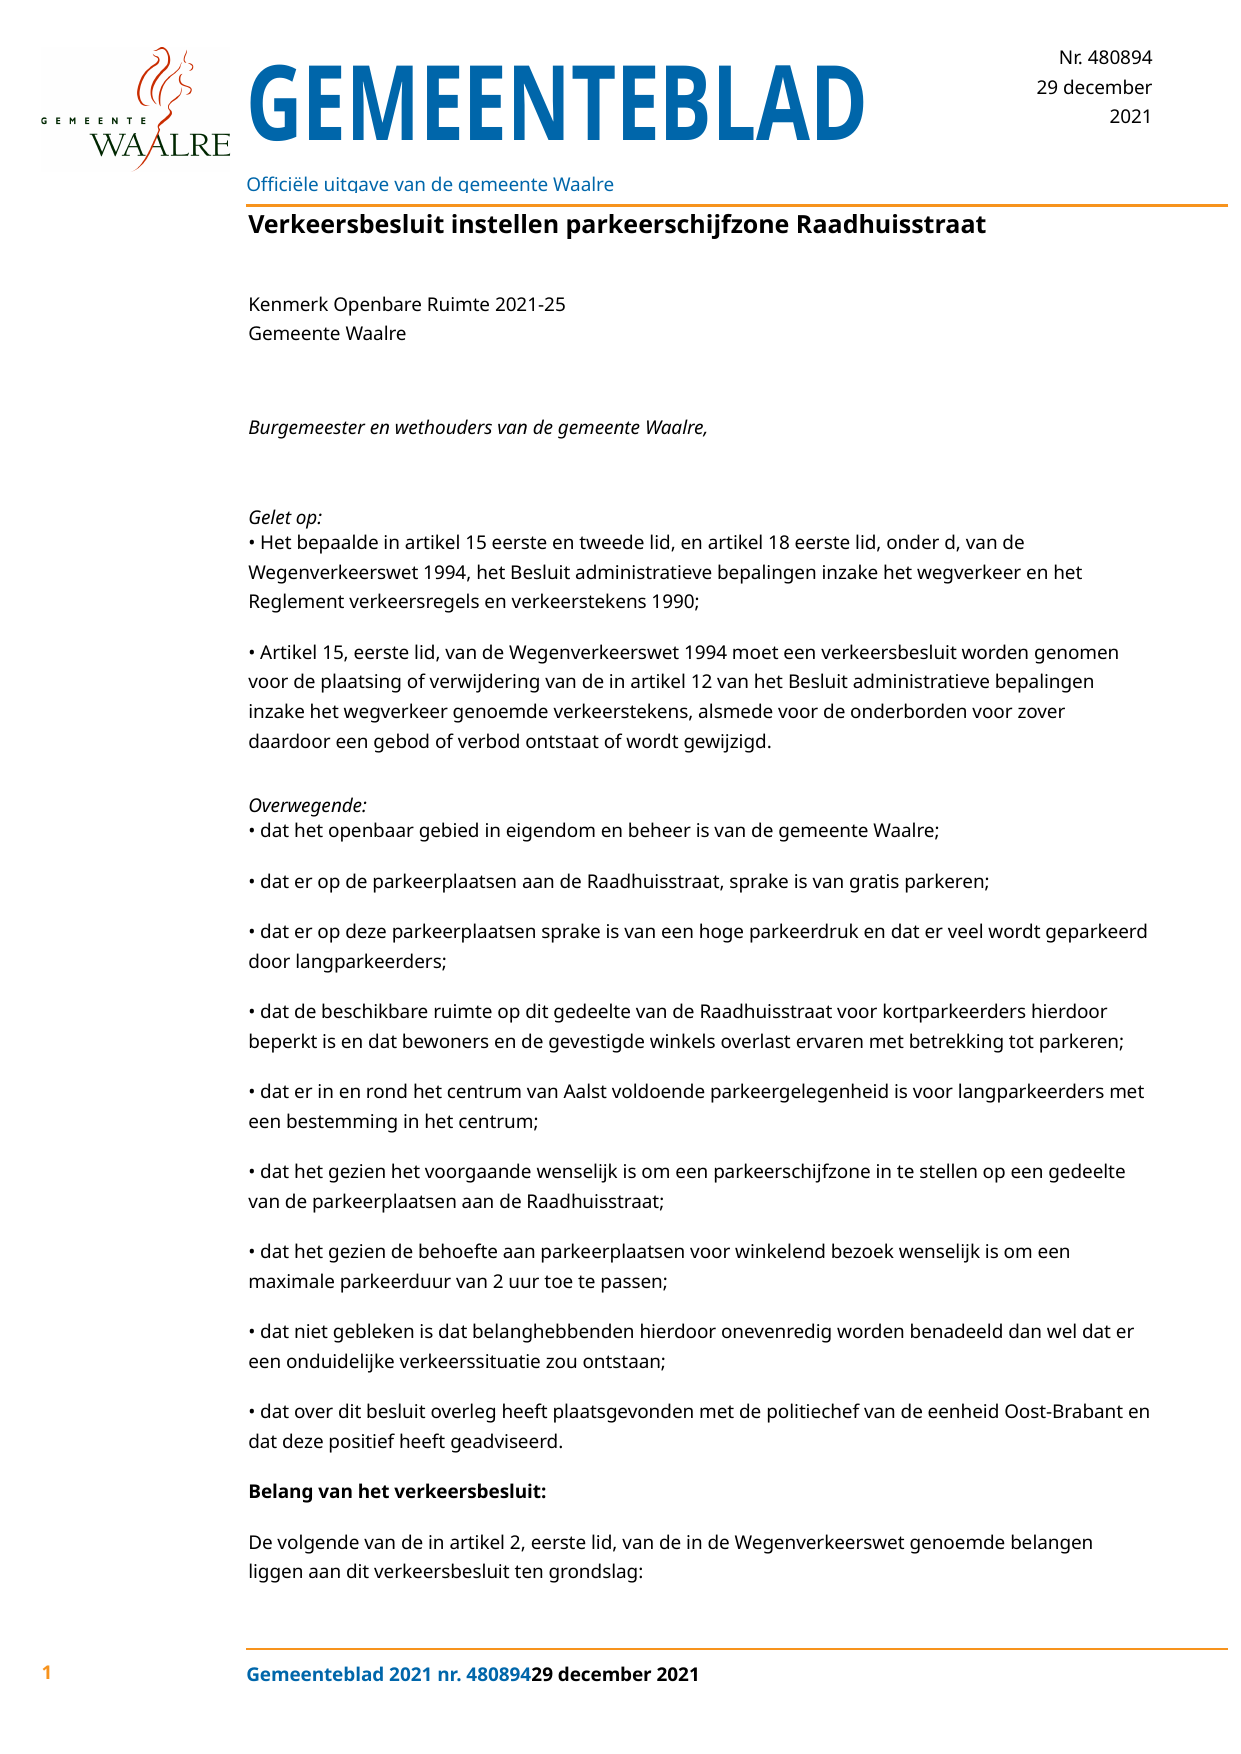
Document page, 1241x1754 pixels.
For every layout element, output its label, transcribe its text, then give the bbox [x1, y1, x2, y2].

text Kenmerk Openbare Ruimte 2021-25 [248, 291, 1152, 317]
text Verkeersbesluit instellen parkeerschijfzone Raadhuisstraat [248, 207, 1152, 241]
text Belang van het verkeersbesluit: [248, 1478, 1152, 1504]
text • Artikel 15, eerste lid, van de Wegenverkeerswet 1994 moet een verkeersbesluit worden genomen voor de plaatsing of verwijdering van de in artikel 12 van het Besluit administratieve bepalingen inzake het wegverkeer genoemde verkeerstekens, alsmede voor de onderborden voor zover daardoor een gebod of verbod ontstaat of wordt gewijzigd. [248, 639, 1152, 754]
text Overwegende: [248, 792, 1152, 818]
picture [41, 47, 231, 172]
text De volgende van de in artikel 2, eerste lid, van de in de Wegenverkeerswet genoemde belangen liggen aan dit verkeersbesluit ten grondslag: [248, 1529, 1152, 1584]
text • dat de beschikbare ruimte op dit gedeelte van de Raadhuisstraat voor kortparkeerders hierdoor beperkt is en dat bewoners en de gevestigde winkels overlast ervaren met betrekking tot parkeren; [248, 998, 1152, 1054]
text • dat het gezien de behoefte aan parkeerplaatsen voor winkelend bezoek wenselijk is om een maximale parkeerduur van 2 uur toe te passen; [248, 1238, 1152, 1294]
text • dat het gezien het voorgaande wenselijk is om een parkeerschijfzone in te stellen op een gedeelte van de parkeerplaatsen aan de Raadhuisstraat; [248, 1158, 1152, 1214]
text • dat niet gebleken is dat belanghebbenden hierdoor onevenredig worden benadeeld dan wel dat er een onduidelijke verkeerssituatie zou ontstaan; [248, 1318, 1152, 1374]
text • dat er op deze parkeerplaatsen sprake is van een hoge parkeerdruk en dat er veel wordt geparkeerd door langparkeerders; [248, 918, 1152, 974]
text Gelet op: [248, 504, 1152, 529]
text Burgemeester en wethouders van de gemeente Waalre, [248, 414, 1152, 440]
text • dat er op de parkeerplaatsen aan de Raadhuisstraat, sprake is van gratis parkeren; [248, 868, 1152, 894]
text • dat er in en rond het centrum van Aalst voldoende parkeergelegenheid is voor langparkeerders met een bestemming in het centrum; [248, 1078, 1152, 1134]
text Gemeente Waalre [248, 321, 1152, 346]
text • Het bepaalde in artikel 15 eerste en tweede lid, en artikel 18 eerste lid, onder d, van de Wegenverkeerswet 1994, het Besluit administratieve bepalingen inzake het wegverkeer en het Reglement verkeersregels en verkeerstekens 1990; [248, 529, 1152, 614]
text • dat het openbaar gebied in eigendom en beheer is van de gemeente Waalre; [248, 818, 1152, 843]
text • dat over dit besluit overleg heeft plaatsgevonden met de politiechef van de eenheid Oost-Brabant en dat deze positief heeft geadviseerd. [248, 1398, 1152, 1454]
